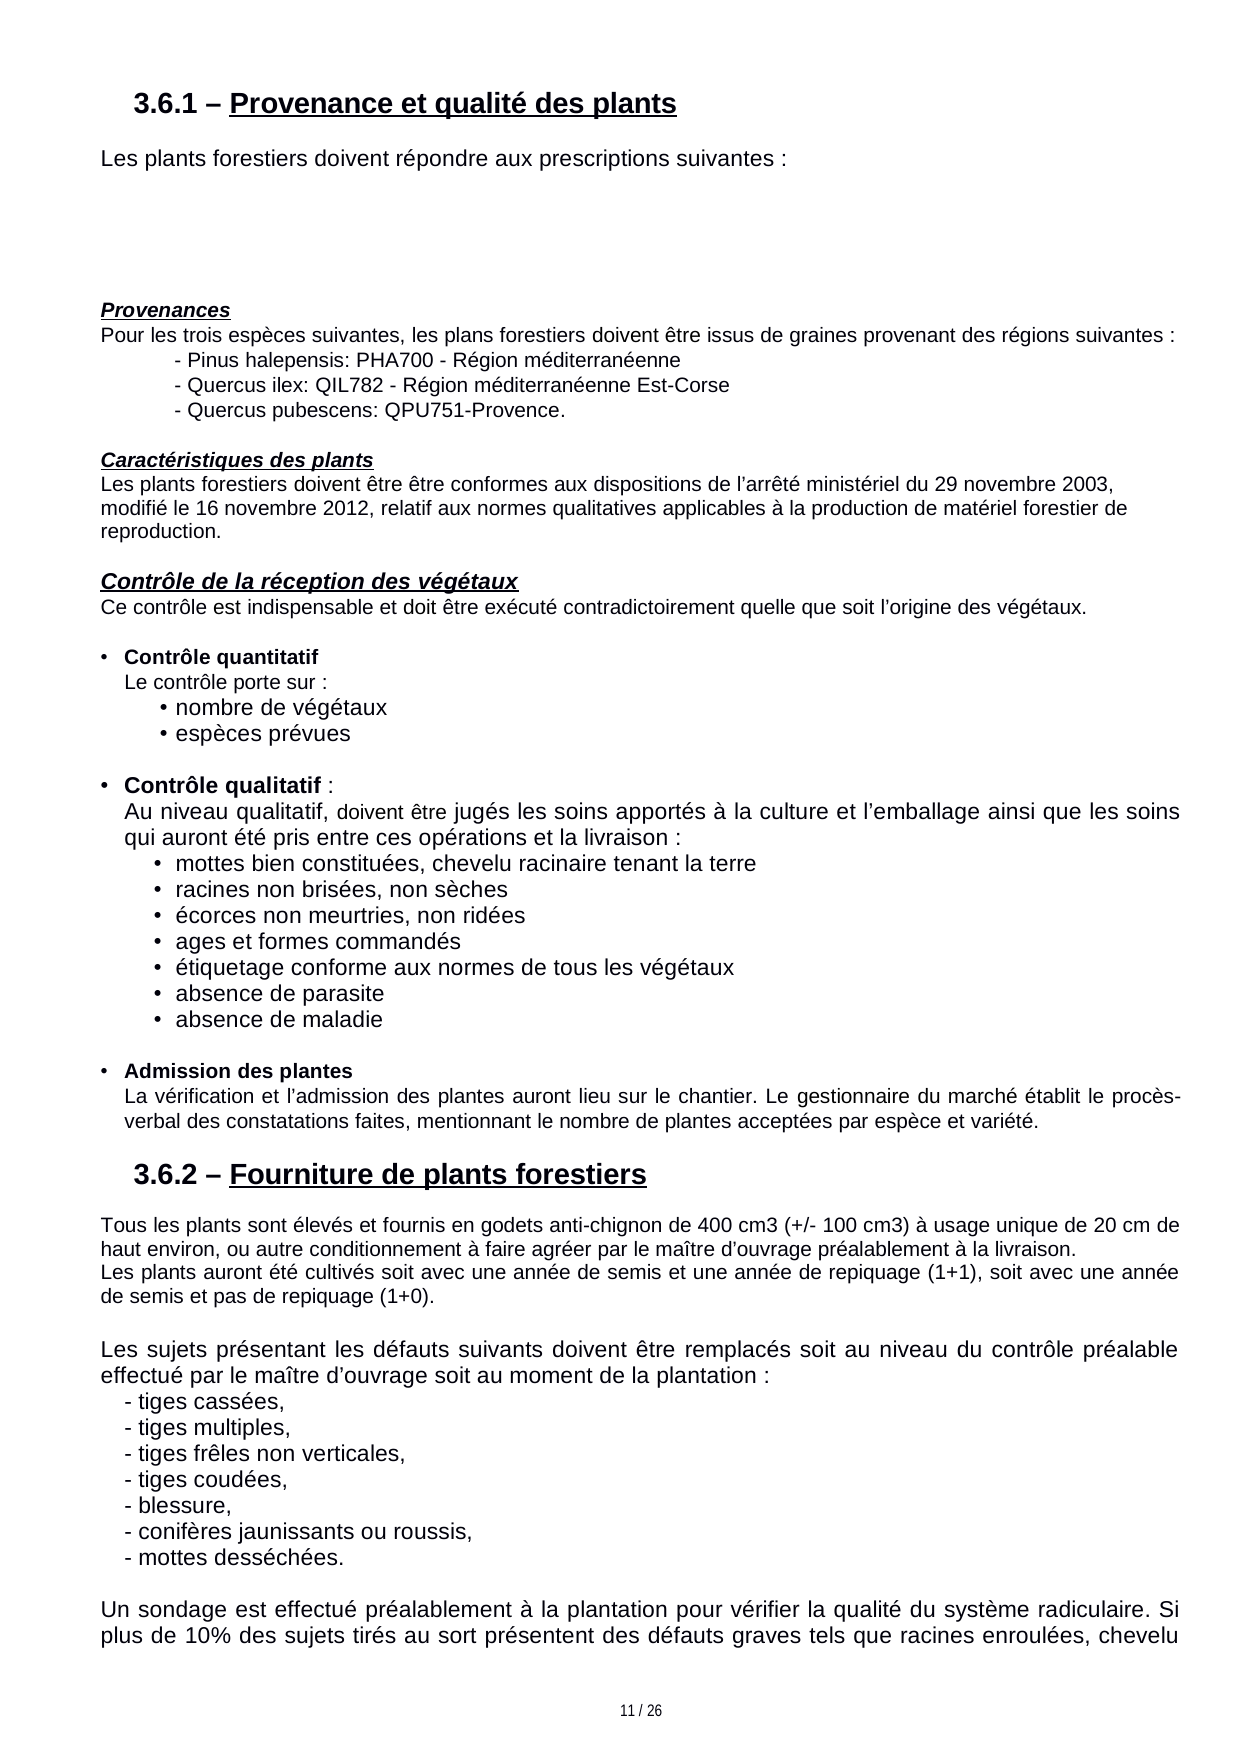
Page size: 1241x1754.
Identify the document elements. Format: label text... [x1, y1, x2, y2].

text Les plants auront été cultivés soit avec une année de semis et une année de repiquage (1+1), soit avec une année de semis et pas de repiquage (1+0). [100, 1261, 1181, 1308]
text Les plants forestiers doivent être être conformes aux dispositions de l’arrêté ministériel du 29 novembre 2003, modifié le 16 novembre 2012, relatif aux normes qualitatives applicables à la production de matériel forestier de reproduction. [100, 472, 1181, 543]
text - Quercus ilex: QIL782 - Région méditerranéenne Est-Corse [100, 372, 1181, 397]
text - Quercus pubescens: QPU751-Provence. [100, 397, 1181, 422]
text - mottes desséchées. [124, 1545, 1181, 1571]
list ages et formes commandés [153, 928, 1181, 954]
list Contrôle quantitatif [100, 644, 1181, 669]
subtitle Provenance et qualité des plants [133, 87, 1181, 119]
text - tiges coudées, [124, 1467, 1181, 1493]
list espèces prévues [159, 720, 1181, 746]
text Tous les plants sont élevés et fournis en godets anti-chignon de 400 cm3 (+/- 100 cm3) à usage unique de 20 cm de haut environ, ou autre conditionnement à faire agréer par le maître d’ouvrage préalablement à la livraison. [100, 1214, 1181, 1261]
list racines non brisées, non sèches [153, 876, 1181, 902]
text - tiges cassées, [124, 1388, 1181, 1414]
text Les sujets présentant les défauts suivants doivent être remplacés soit au niveau du contrôle préalable effectué par le maître d’ouvrage soit au moment de la plantation : [100, 1336, 1181, 1388]
text Un sondage est effectué préalablement à la plantation pour vérifier la qualité du système radiculaire. Si plus de 10% des sujets tirés au sort présentent des défauts graves tels que racines enroulées, chevelu [100, 1597, 1181, 1649]
text Provenances [100, 297, 1181, 322]
list nombre de végétaux [159, 694, 1181, 720]
list écorces non meurtries, non ridées [153, 902, 1181, 928]
list étiquetage conforme aux normes de tous les végétaux [153, 954, 1181, 981]
text Les plants forestiers doivent répondre aux prescriptions suivantes : [100, 145, 1181, 171]
text - tiges multiples, [124, 1414, 1181, 1441]
list Contrôle qualitatif : [100, 772, 1181, 798]
list absence de maladie [153, 1007, 1181, 1033]
text Pour les trois espèces suivantes, les plans forestiers doivent être issus de graines provenant des régions suivantes : [100, 322, 1181, 347]
text - conifères jaunissants ou roussis, [124, 1519, 1181, 1545]
text - Pinus halepensis: PHA700 - Région méditerranéenne [100, 347, 1181, 372]
list mottes bien constituées, chevelu racinaire tenant la terre [153, 850, 1181, 876]
text La vérification et l’admission des plantes auront lieu sur le chantier. Le gestionnaire du marché établit le procès-verbal des constatations faites, mentionnant le nombre de plantes acceptées par espèce et variété. [124, 1083, 1181, 1133]
text - blessure, [124, 1493, 1181, 1519]
text Ce contrôle est indispensable et doit être exécuté contradictoirement quelle que soit l’origine des végétaux. [100, 594, 1181, 619]
list absence de parasite [153, 981, 1181, 1007]
text - tiges frêles non verticales, [124, 1441, 1181, 1467]
list Contrôle de la réception des végétaux [100, 568, 1181, 594]
text Le contrôle porte sur : [124, 669, 1181, 694]
list Admission des plantes [100, 1058, 1181, 1083]
text Au niveau qualitatif, doivent être jugés les soins apportés à la culture et l’emballage ainsi que les soins qui auront été pris entre ces opérations et la livraison : [124, 798, 1181, 850]
subtitle Fourniture de plants forestiers [133, 1158, 1181, 1190]
